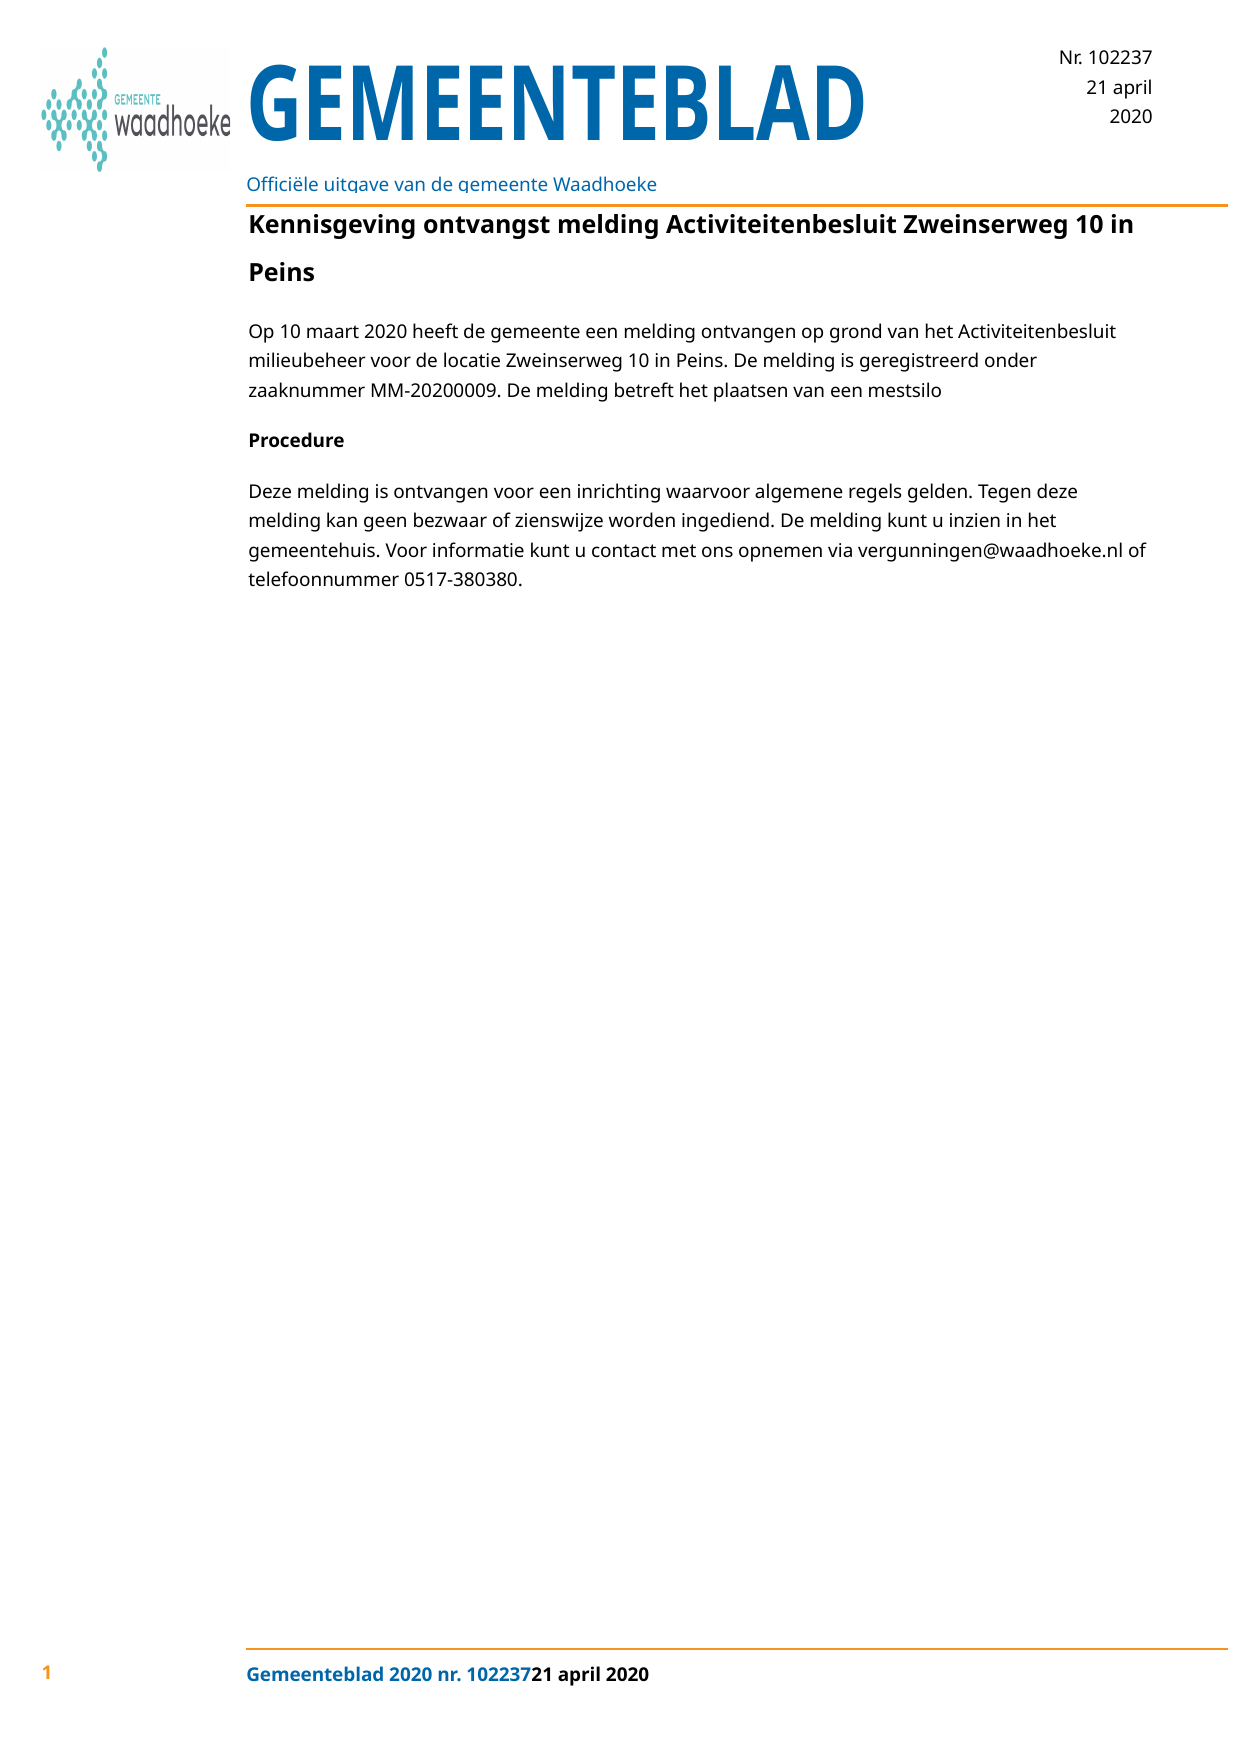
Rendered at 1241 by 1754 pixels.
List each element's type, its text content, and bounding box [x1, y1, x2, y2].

text Kennisgeving ontvangst melding Activiteitenbesluit Zweinserweg 10 in Peins [248, 207, 1152, 288]
text Op 10 maart 2020 heeft de gemeente een melding ontvangen op grond van het Activiteitenbesluit milieubeheer voor de locatie Zweinserweg 10 in Peins. De melding is geregistreerd onder zaaknummer MM-20200009. De melding betreft het plaatsen van een mestsilo [248, 318, 1152, 403]
text Procedure [248, 427, 1152, 453]
text Deze melding is ontvangen voor een inrichting waarvoor algemene regels gelden. Tegen deze melding kan geen bezwaar of zienswijze worden ingediend. De melding kunt u inzien in het gemeentehuis. Voor informatie kunt u contact met ons opnemen via vergunningen@waadhoeke.nl of telefoonnummer 0517-380380. [248, 478, 1152, 592]
picture [41, 47, 231, 172]
